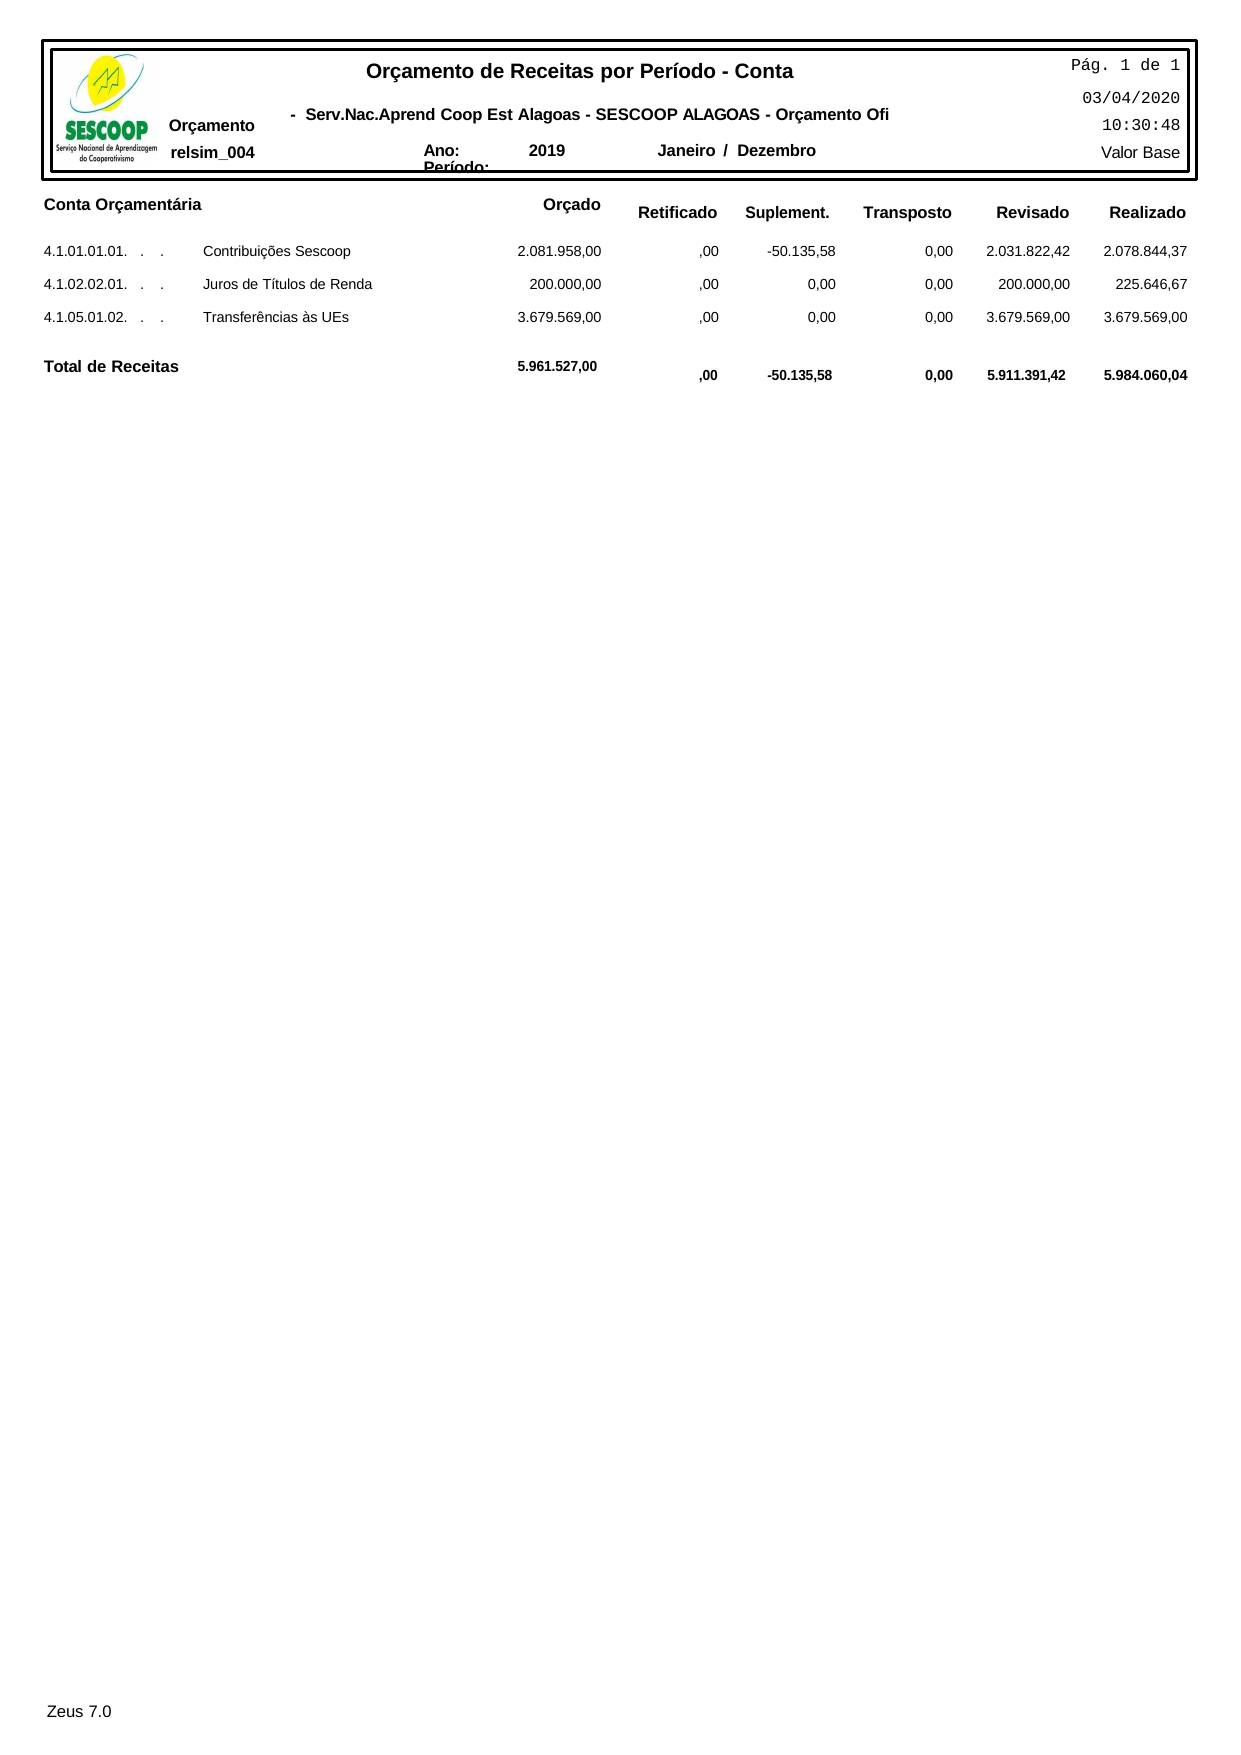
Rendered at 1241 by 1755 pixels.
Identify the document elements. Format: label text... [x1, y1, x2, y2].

text ,00 -50.135,58 0,00 [699, 366, 953, 383]
table_header 0,00 [880, 235, 969, 269]
table_cell . [134, 301, 152, 335]
table_cell ,00 [650, 269, 743, 301]
text Retificado Suplement. Transposto [638, 203, 953, 222]
table_header -50.135,58 [743, 235, 880, 269]
table_cell 3.679.569,00 [445, 301, 650, 335]
table_cell 0,00 [743, 269, 880, 301]
table_cell 4.1.02.02.01. [38, 269, 134, 301]
table_cell 3.679.569,00 [1087, 301, 1193, 335]
table_cell Transferências às UEs [183, 301, 444, 335]
text Zeus 7.0 [47, 1701, 1211, 1721]
table_header . [152, 235, 183, 269]
table_cell 4.1.05.01.02. [38, 301, 134, 335]
table_header 2.081.958,00 [445, 235, 650, 269]
text 5.911.391,42 5.984.060,04 [987, 366, 1211, 383]
table_cell 0,00 [880, 301, 969, 335]
table_cell 200.000,00 [445, 269, 650, 301]
table_cell 3.679.569,00 [970, 301, 1087, 335]
table_cell 0,00 [880, 269, 969, 301]
table_cell Juros de Títulos de Renda [183, 269, 444, 301]
table_cell . [134, 269, 152, 301]
table_header . [134, 235, 152, 269]
table_header Contribuições Sescoop [183, 235, 444, 269]
table_cell ,00 [650, 301, 743, 335]
table_header 4.1.01.01.01. [38, 235, 134, 269]
table_cell . [152, 301, 183, 335]
text Conta Orçamentária Orçado [44, 194, 602, 213]
table_cell 200.000,00 [970, 269, 1087, 301]
table_cell 0,00 [743, 301, 880, 335]
text Revisado Realizado [996, 203, 1211, 222]
table_header 2.031.822,42 [970, 235, 1087, 269]
text Total de Receitas 5.961.527,00 [44, 357, 602, 376]
table_header ,00 [650, 235, 743, 269]
table_cell . [152, 269, 183, 301]
table_header 2.078.844,37 [1087, 235, 1193, 269]
table_cell 225.646,67 [1087, 269, 1193, 301]
